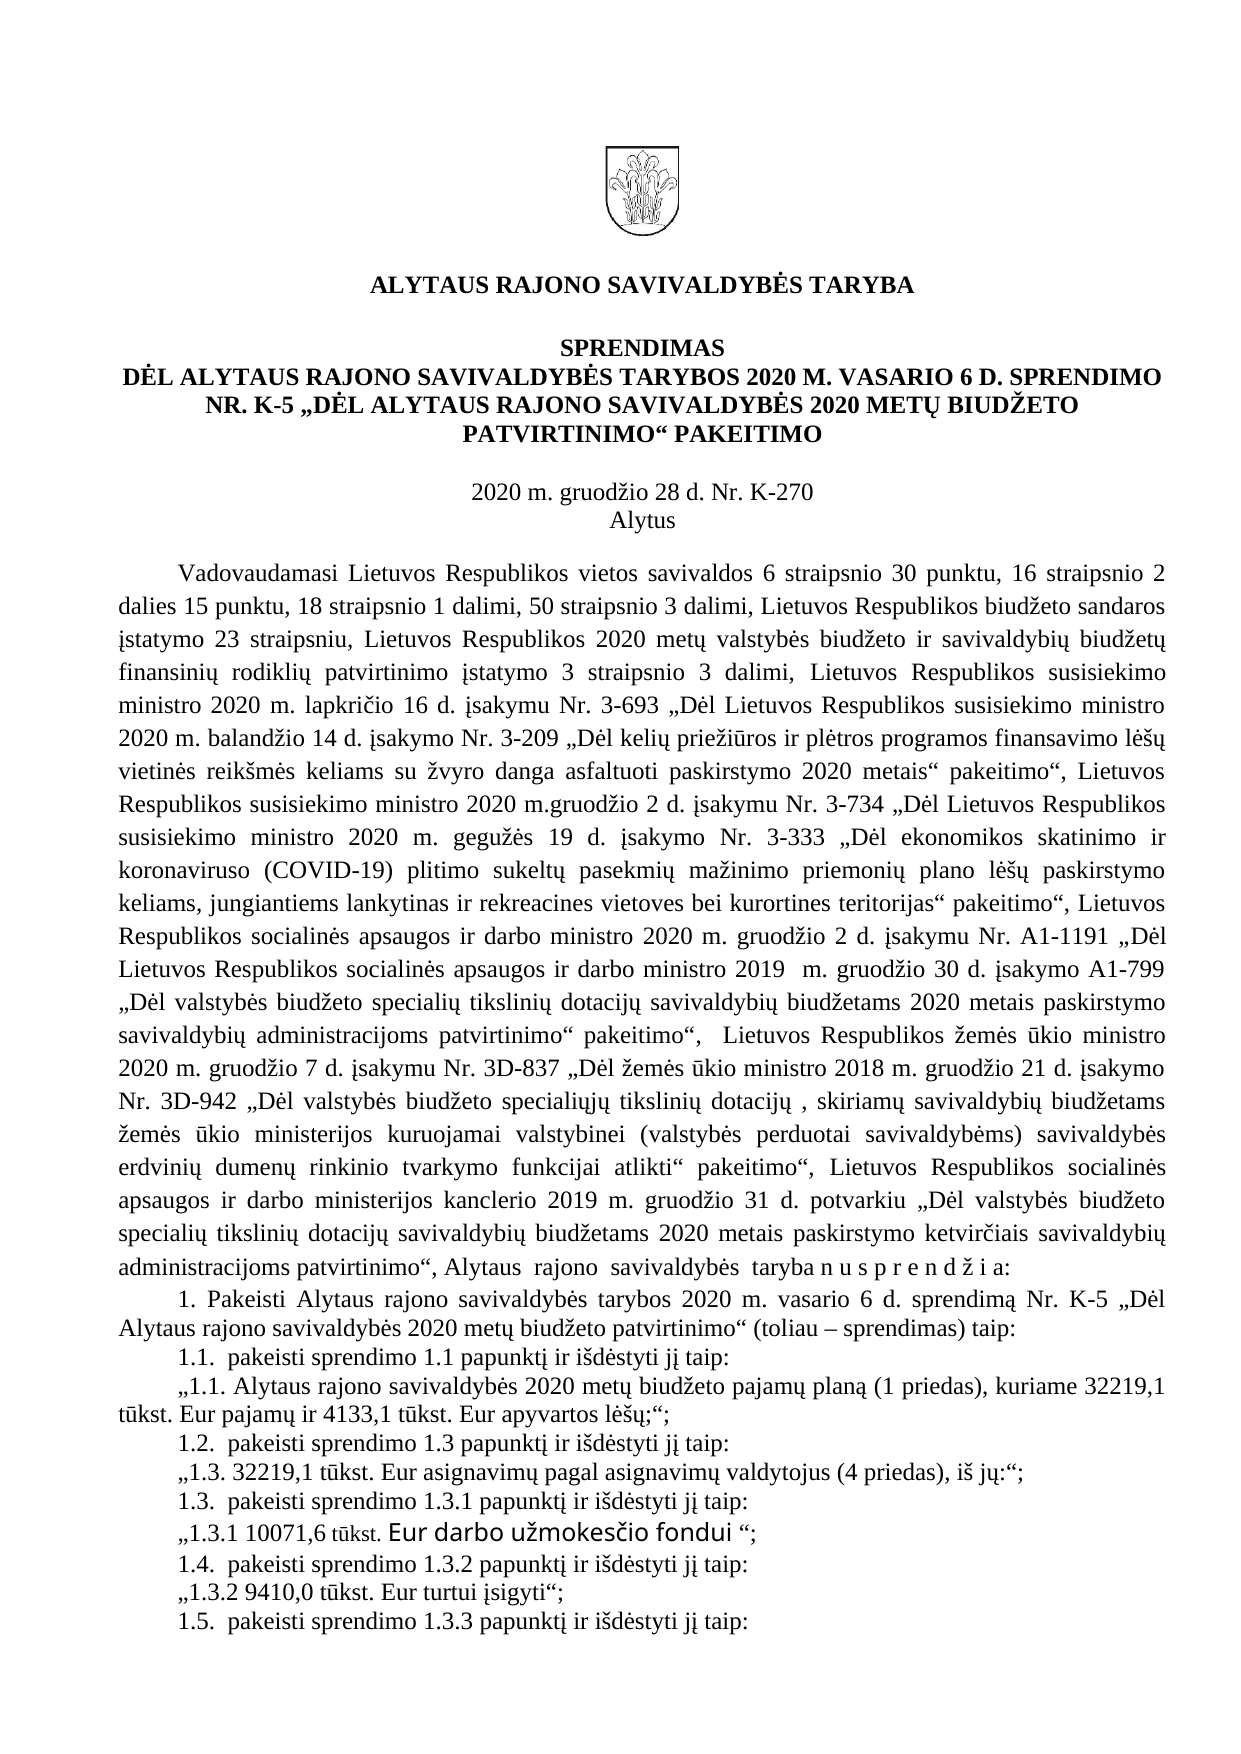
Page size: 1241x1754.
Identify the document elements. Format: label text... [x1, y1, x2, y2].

text „1.3.1 10071,6 tūkst. Eur darbo užmokesčio fondui “; [118, 1514, 1167, 1549]
text „1.1. Alytaus rajono savivaldybės 2020 metų biudžeto pajamų planą (1 priedas), kuriame 32219,1 tūkst. Eur pajamų ir 4133,1 tūkst. Eur apyvartos lėšų;“; [118, 1371, 1167, 1428]
text 1.5. pakeisti sprendimo 1.3.3 papunktį ir išdėstyti jį taip: [118, 1606, 1167, 1635]
text DĖL ALYTAUS RAJONO SAVIVALDYBĖS TARYBOS 2020 M. VASARIO 6 D. SPRENDIMO NR. K-5 „DĖL ALYTAUS RAJONO SAVIVALDYBĖS 2020 METŲ BIUDŽETO PATVIRTINIMO“ PAKEITIMO [118, 362, 1167, 448]
text ALYTAUS RAJONO SAVIVALDYBĖS TARYBA [118, 270, 1167, 299]
text 1.1. pakeisti sprendimo 1.1 papunktį ir išdėstyti jį taip: [118, 1342, 1167, 1371]
text 2020 m. gruodžio 28 d. Nr. K-270 [118, 477, 1167, 505]
text Vadovaudamasi Lietuvos Respublikos vietos savivaldos 6 straipsnio 30 punktu, 16 straipsnio 2 dalies 15 punktu, 18 straipsnio 1 dalimi, 50 straipsnio 3 dalimi, Lietuvos Respublikos biudžeto sandaros įstatymo 23 straipsniu, Lietuvos Respublikos 2020 metų valstybės biudžeto ir savivaldybių biudžetų finansinių rodiklių patvirtinimo įstatymo 3 straipsnio 3 dalimi, Lietuvos Respublikos susisiekimo ministro 2020 m. lapkričio 16 d. įsakymu Nr. 3-693 „Dėl Lietuvos Respublikos susisiekimo ministro 2020 m. balandžio 14 d. įsakymo Nr. 3-209 „Dėl kelių priežiūros ir plėtros programos finansavimo lėšų vietinės reikšmės keliams su žvyro danga asfaltuoti paskirstymo 2020 metais“ pakeitimo“, Lietuvos Respublikos susisiekimo ministro 2020 m.gruodžio 2 d. įsakymu Nr. 3-734 „Dėl Lietuvos Respublikos susisiekimo ministro 2020 m. gegužės 19 d. įsakymo Nr. 3-333 „Dėl ekonomikos skatinimo ir koronaviruso (COVID-19) plitimo sukeltų pasekmių mažinimo priemonių plano lėšų paskirstymo keliams, jungiantiems lankytinas ir rekreacines vietoves bei kurortines teritorijas“ pakeitimo“, Lietuvos Respublikos socialinės apsaugos ir darbo ministro 2020 m. gruodžio 2 d. įsakymu Nr. A1-1191 „Dėl Lietuvos Respublikos socialinės apsaugos ir darbo ministro 2019 m. gruodžio 30 d. įsakymo A1-799 „Dėl valstybės biudžeto specialių tikslinių dotacijų savivaldybių biudžetams 2020 metais paskirstymo savivaldybių administracijoms patvirtinimo“ pakeitimo“, Lietuvos Respublikos žemės ūkio ministro 2020 m. gruodžio 7 d. įsakymu Nr. 3D-837 „Dėl žemės ūkio ministro 2018 m. gruodžio 21 d. įsakymo Nr. 3D-942 „Dėl valstybės biudžeto specialiųjų tikslinių dotacijų , skiriamų savivaldybių biudžetams žemės ūkio ministerijos kuruojamai valstybinei (valstybės perduotai savivaldybėms) savivaldybės erdvinių dumenų rinkinio tvarkymo funkcijai atlikti“ pakeitimo“, Lietuvos Respublikos socialinės apsaugos ir darbo ministerijos kanclerio 2019 m. gruodžio 31 d. potvarkiu „Dėl valstybės biudžeto specialių tikslinių dotacijų savivaldybių biudžetams 2020 metais paskirstymo ketvirčiais savivaldybių administracijoms patvirtinimo“, Alytaus rajono savivaldybės taryba n u s p r e n d ž i a: [118, 558, 1167, 1280]
text Alytus [118, 505, 1167, 534]
text 1.3. pakeisti sprendimo 1.3.1 papunktį ir išdėstyti jį taip: [118, 1486, 1167, 1514]
text 1.2. pakeisti sprendimo 1.3 papunktį ir išdėstyti jį taip: [118, 1428, 1167, 1457]
text SPRENDIMAS [118, 333, 1167, 362]
text 1. Pakeisti Alytaus rajono savivaldybės tarybos 2020 m. vasario 6 d. sprendimą Nr. K-5 „Dėl Alytaus rajono savivaldybės 2020 metų biudžeto patvirtinimo“ (toliau – sprendimas) taip: [118, 1284, 1167, 1342]
text 1.4. pakeisti sprendimo 1.3.2 papunktį ir išdėstyti jį taip: [118, 1549, 1167, 1577]
text „1.3.2 9410,0 tūkst. Eur turtui įsigyti“; [118, 1577, 1167, 1606]
text „1.3. 32219,1 tūkst. Eur asignavimų pagal asignavimų valdytojus (4 priedas), iš jų:“; [118, 1457, 1167, 1486]
